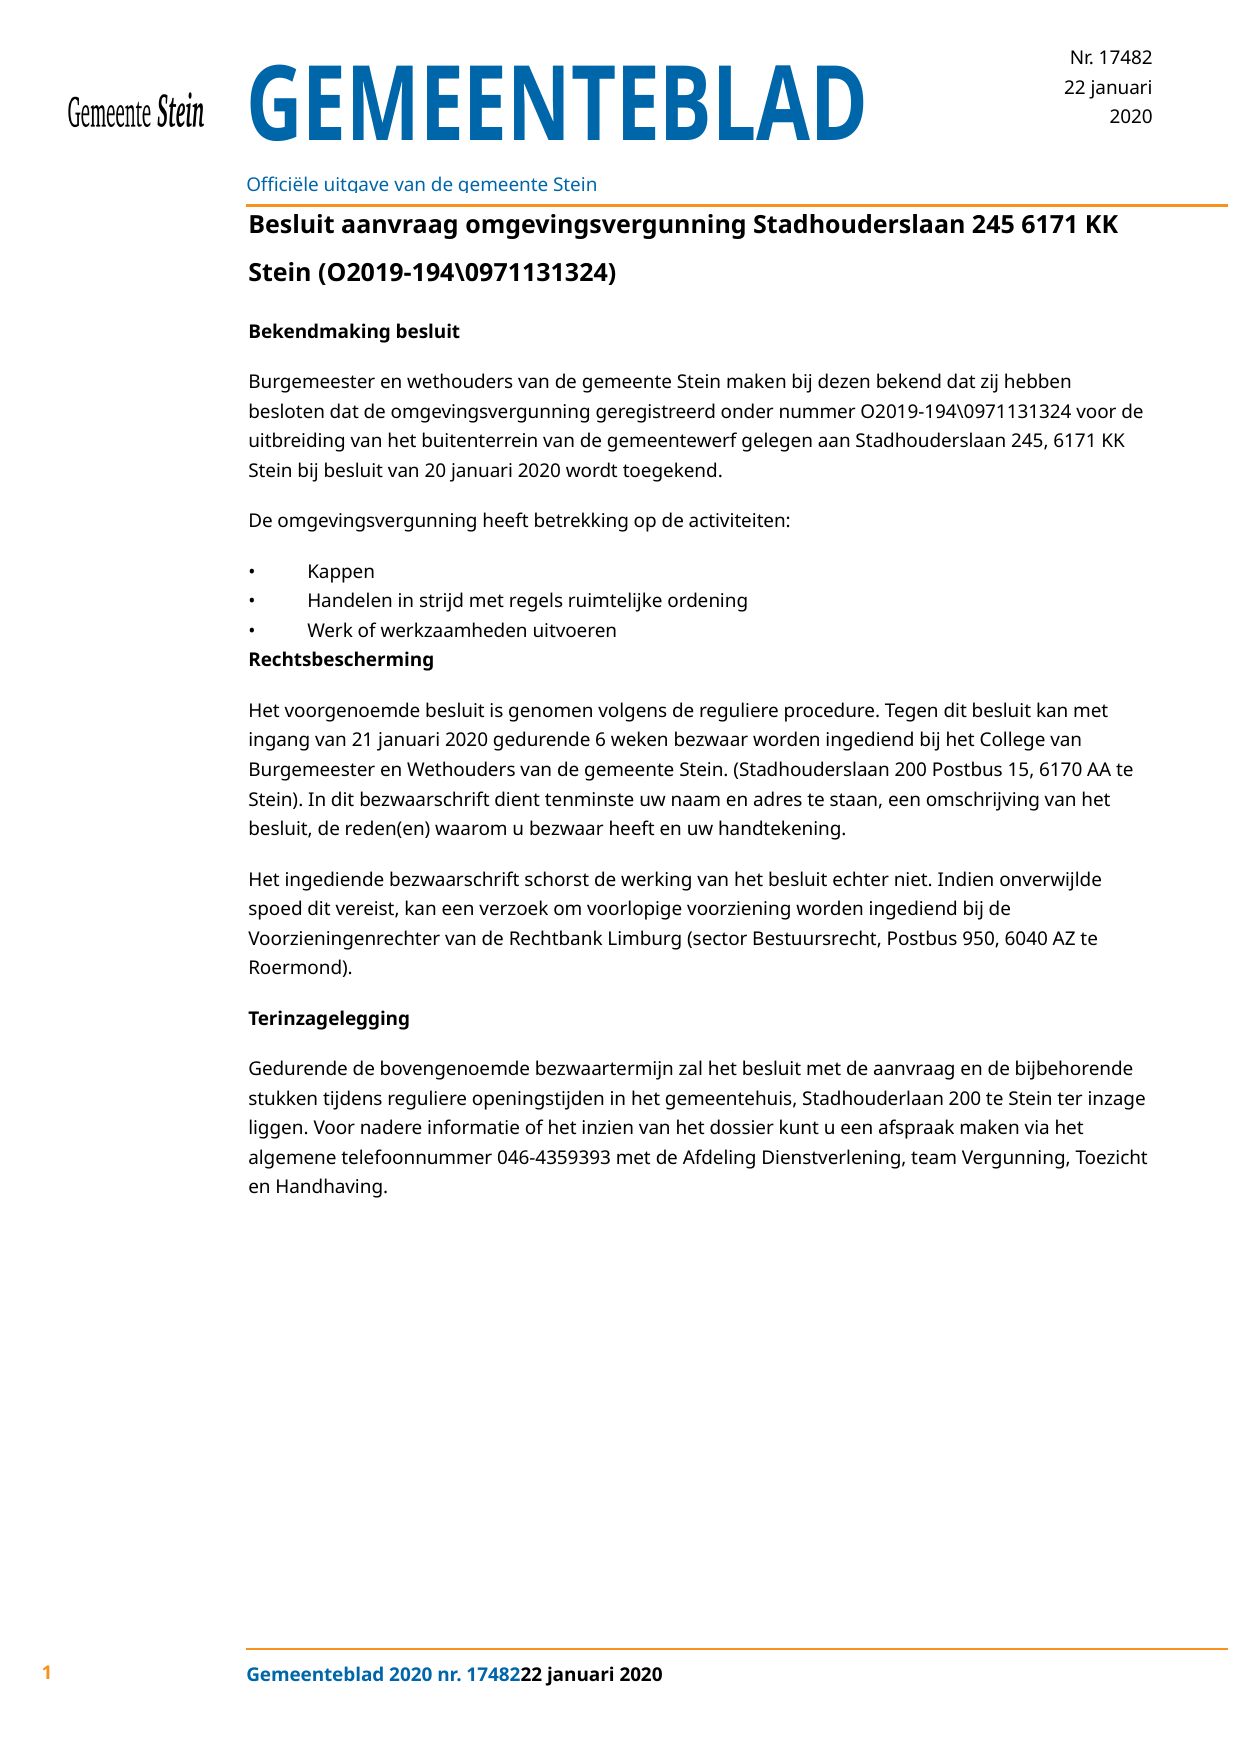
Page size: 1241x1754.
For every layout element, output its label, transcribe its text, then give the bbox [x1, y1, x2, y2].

text Burgemeester en wethouders van de gemeente Stein maken bij dezen bekend dat zij hebben besloten dat de omgevingsvergunning geregistreerd onder nummer O2019-194\0971131324 voor de uitbreiding van het buitenterrein van de gemeentewerf gelegen aan Stadhouderslaan 245, 6171 KK Stein bij besluit van 20 januari 2020 wordt toegekend. [248, 368, 1152, 483]
text Het ingediende bezwaarschrift schorst de werking van het besluit echter niet. Indien onverwijlde spoed dit vereist, kan een verzoek om voorlopige voorziening worden ingediend bij de Voorzieningenrechter van de Rechtbank Limburg (sector Bestuursrecht, Postbus 950, 6040 AZ te Roermond). [248, 866, 1152, 980]
text Gedurende de bovengenoemde bezwaartermijn zal het besluit met de aanvraag en de bijbehorende stukken tijdens reguliere openingstijden in het gemeentehuis, Stadhouderlaan 200 te Stein ter inzage liggen. Voor nadere informatie of het inzien van het dossier kunt u een afspraak maken via het algemene telefoonnummer 046-4359393 met de Afdeling Dienstverlening, team Vergunning, Toezicht en Handhaving. [248, 1055, 1152, 1199]
text Bekendmaking besluit [248, 318, 1152, 344]
text Besluit aanvraag omgevingsvergunning Stadhouderslaan 245 6171 KK Stein (O2019-194\0971131324) [248, 207, 1152, 288]
text Het voorgenoemde besluit is genomen volgens de reguliere procedure. Tegen dit besluit kan met ingang van 21 januari 2020 gedurende 6 weken bezwaar worden ingediend bij het College van Burgemeester en Wethouders van de gemeente Stein. (Stadhouderslaan 200 Postbus 15, 6170 AA te Stein). In dit bezwaarschrift dient tenminste uw naam en adres te staan, een omschrijving van het besluit, de reden(en) waarom u bezwaar heeft en uw handtekening. [248, 697, 1152, 841]
list Handelen in strijd met regels ruimtelijke ordening [248, 587, 1152, 613]
text Rechtsbescherming [248, 647, 1152, 672]
list Kappen [248, 558, 1152, 584]
list Werk of werkzaamheden uitvoeren [248, 617, 1152, 643]
picture [41, 47, 231, 172]
text Terinzagelegging [248, 1005, 1152, 1031]
text De omgevingsvergunning heeft betrekking op de activiteiten: [248, 507, 1152, 533]
